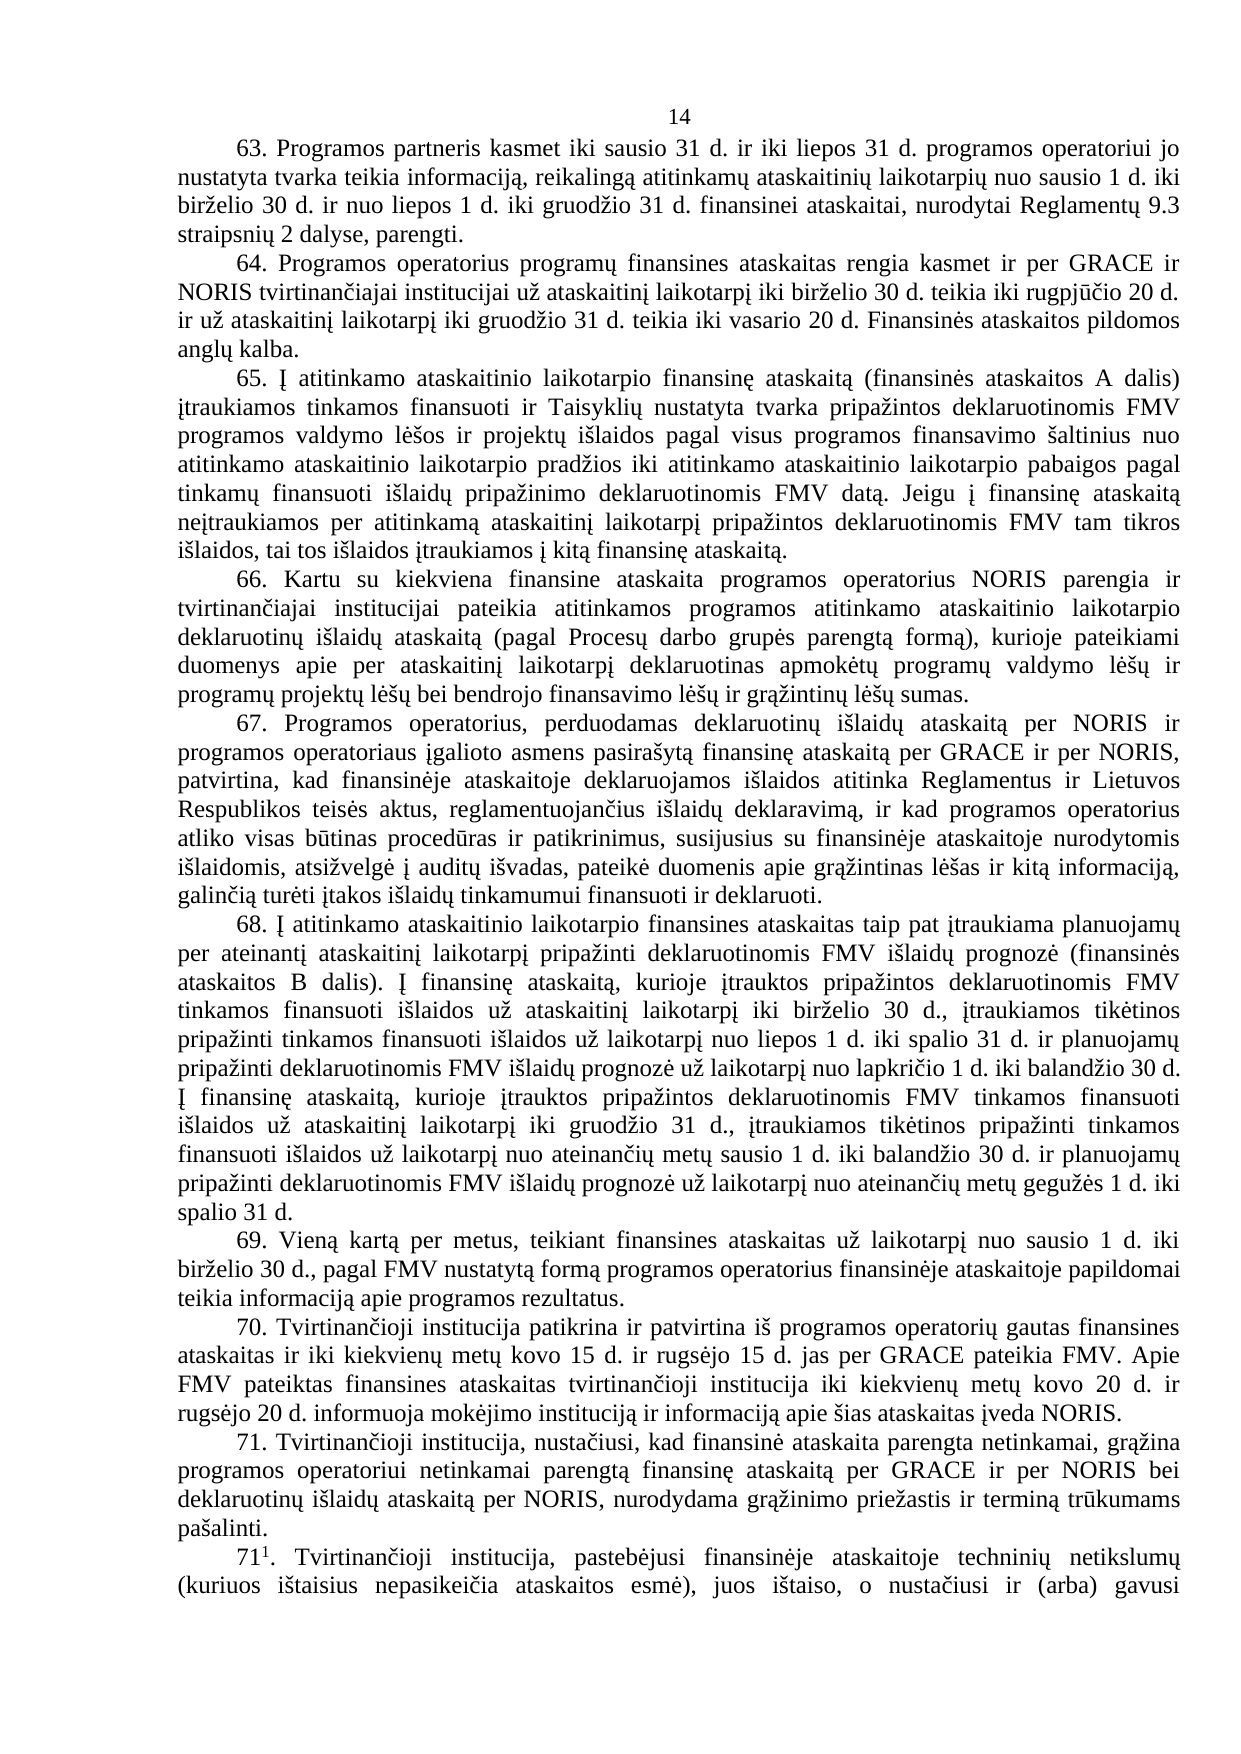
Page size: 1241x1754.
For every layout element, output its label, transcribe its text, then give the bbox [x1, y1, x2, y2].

text 66. Kartu su kiekviena finansine ataskaita programos operatorius NORIS parengia ir tvirtinančiajai institucijai pateikia atitinkamos programos atitinkamo ataskaitinio laikotarpio deklaruotinų išlaidų ataskaitą (pagal Procesų darbo grupės parengtą formą), kurioje pateikiami duomenys apie per ataskaitinį laikotarpį deklaruotinas apmokėtų programų valdymo lėšų ir programų projektų lėšų bei bendrojo finansavimo lėšų ir grąžintinų lėšų sumas. [177, 564, 1181, 708]
text 71. Tvirtinančioji institucija, nustačiusi, kad finansinė ataskaita parengta netinkamai, grąžina programos operatoriui netinkamai parengtą finansinę ataskaitą per GRACE ir per NORIS bei deklaruotinų išlaidų ataskaitą per NORIS, nurodydama grąžinimo priežastis ir terminą trūkumams pašalinti. [177, 1427, 1181, 1542]
text 67. Programos operatorius, perduodamas deklaruotinų išlaidų ataskaitą per NORIS ir programos operatoriaus įgalioto asmens pasirašytą finansinę ataskaitą per GRACE ir per NORIS, patvirtina, kad finansinėje ataskaitoje deklaruojamos išlaidos atitinka Reglamentus ir Lietuvos Respublikos teisės aktus, reglamentuojančius išlaidų deklaravimą, ir kad programos operatorius atliko visas būtinas procedūras ir patikrinimus, susijusius su finansinėje ataskaitoje nurodytomis išlaidomis, atsižvelgė į auditų išvadas, pateikė duomenis apie grąžintinas lėšas ir kitą informaciją, galinčią turėti įtakos išlaidų tinkamumui finansuoti ir deklaruoti. [177, 708, 1181, 909]
text 711. Tvirtinančioji institucija, pastebėjusi finansinėje ataskaitoje techninių netikslumų (kuriuos ištaisius nepasikeičia ataskaitos esmė), juos ištaiso, o nustačiusi ir (arba) gavusi [177, 1542, 1181, 1599]
text 70. Tvirtinančioji institucija patikrina ir patvirtina iš programos operatorių gautas finansines ataskaitas ir iki kiekvienų metų kovo 15 d. ir rugsėjo 15 d. jas per GRACE pateikia FMV. Apie FMV pateiktas finansines ataskaitas tvirtinančioji institucija iki kiekvienų metų kovo 20 d. ir rugsėjo 20 d. informuoja mokėjimo instituciją ir informaciją apie šias ataskaitas įveda NORIS. [177, 1312, 1181, 1427]
text 69. Vieną kartą per metus, teikiant finansines ataskaitas už laikotarpį nuo sausio 1 d. iki birželio 30 d., pagal FMV nustatytą formą programos operatorius finansinėje ataskaitoje papildomai teikia informaciją apie programos rezultatus. [177, 1225, 1181, 1312]
text 63. Programos partneris kasmet iki sausio 31 d. ir iki liepos 31 d. programos operatoriui jo nustatyta tvarka teikia informaciją, reikalingą atitinkamų ataskaitinių laikotarpių nuo sausio 1 d. iki birželio 30 d. ir nuo liepos 1 d. iki gruodžio 31 d. finansinei ataskaitai, nurodytai Reglamentų 9.3 straipsnių 2 dalyse, parengti. [177, 133, 1181, 248]
text 65. Į atitinkamo ataskaitinio laikotarpio finansinę ataskaitą (finansinės ataskaitos A dalis) įtraukiamos tinkamos finansuoti ir Taisyklių nustatyta tvarka pripažintos deklaruotinomis FMV programos valdymo lėšos ir projektų išlaidos pagal visus programos finansavimo šaltinius nuo atitinkamo ataskaitinio laikotarpio pradžios iki atitinkamo ataskaitinio laikotarpio pabaigos pagal tinkamų finansuoti išlaidų pripažinimo deklaruotinomis FMV datą. Jeigu į finansinę ataskaitą neįtraukiamos per atitinkamą ataskaitinį laikotarpį pripažintos deklaruotinomis FMV tam tikros išlaidos, tai tos išlaidos įtraukiamos į kitą finansinę ataskaitą. [177, 363, 1181, 564]
text 68. Į atitinkamo ataskaitinio laikotarpio finansines ataskaitas taip pat įtraukiama planuojamų per ateinantį ataskaitinį laikotarpį pripažinti deklaruotinomis FMV išlaidų prognozė (finansinės ataskaitos B dalis). Į finansinę ataskaitą, kurioje įtrauktos pripažintos deklaruotinomis FMV tinkamos finansuoti išlaidos už ataskaitinį laikotarpį iki birželio 30 d., įtraukiamos tikėtinos pripažinti tinkamos finansuoti išlaidos už laikotarpį nuo liepos 1 d. iki spalio 31 d. ir planuojamų pripažinti deklaruotinomis FMV išlaidų prognozė už laikotarpį nuo lapkričio 1 d. iki balandžio 30 d. Į finansinę ataskaitą, kurioje įtrauktos pripažintos deklaruotinomis FMV tinkamos finansuoti išlaidos už ataskaitinį laikotarpį iki gruodžio 31 d., įtraukiamos tikėtinos pripažinti tinkamos finansuoti išlaidos už laikotarpį nuo ateinančių metų sausio 1 d. iki balandžio 30 d. ir planuojamų pripažinti deklaruotinomis FMV išlaidų prognozė už laikotarpį nuo ateinančių metų gegužės 1 d. iki spalio 31 d. [177, 909, 1181, 1225]
text 64. Programos operatorius programų finansines ataskaitas rengia kasmet ir per GRACE ir NORIS tvirtinančiajai institucijai už ataskaitinį laikotarpį iki birželio 30 d. teikia iki rugpjūčio 20 d. ir už ataskaitinį laikotarpį iki gruodžio 31 d. teikia iki vasario 20 d. Finansinės ataskaitos pildomos anglų kalba. [177, 248, 1181, 363]
